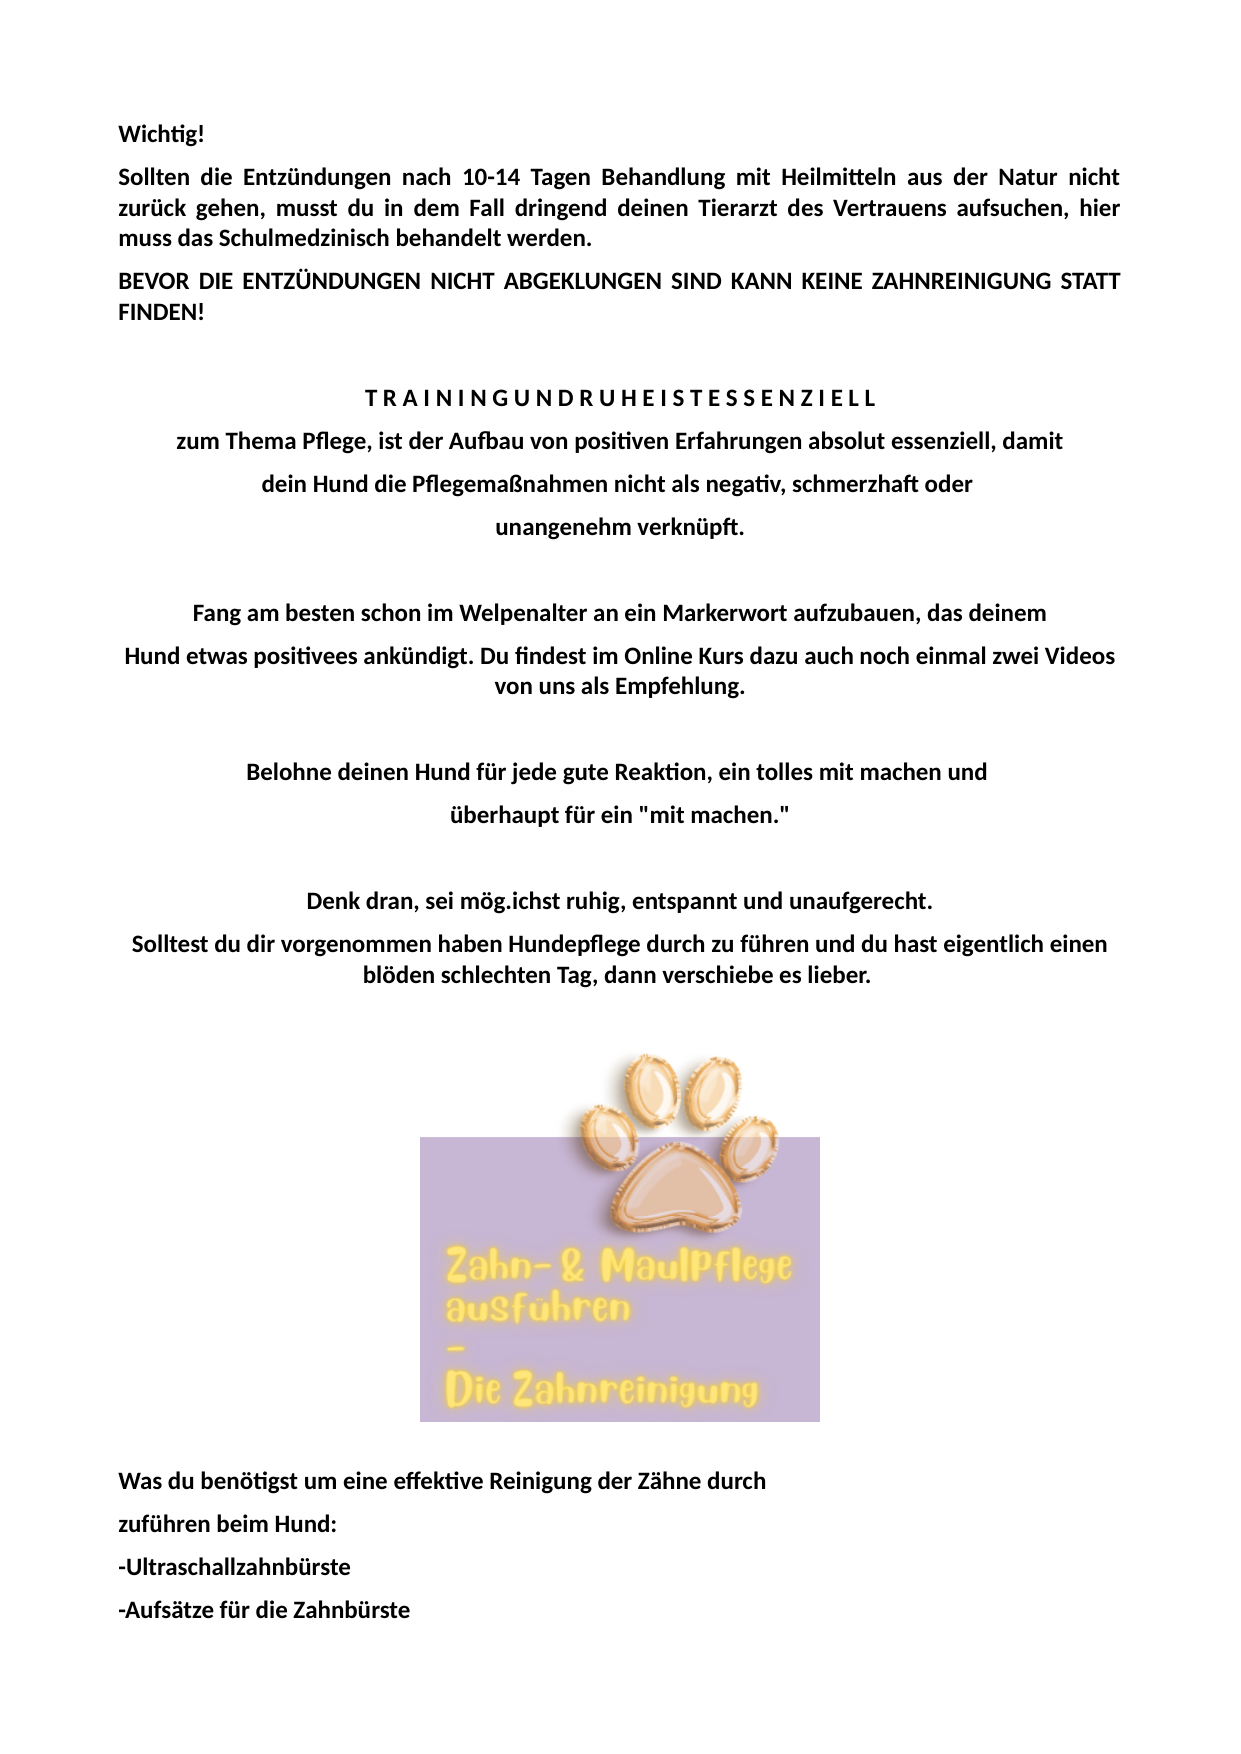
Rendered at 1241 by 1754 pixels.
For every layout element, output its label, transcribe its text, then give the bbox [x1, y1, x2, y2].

text BEVOR DIE ENTZÜNDUNGEN NICHT ABGEKLUNGEN SIND KANN KEINE ZAHNREINIGUNG STATT FINDEN! [118, 265, 1122, 326]
text Denk dran, sei mög.ichst ruhig, entspannt und unaufgerecht. [118, 886, 1122, 916]
text Sollten die Entzündungen nach 10-14 Tagen Behandlung mit Heilmitteln aus der Natur nicht zurück gehen, musst du in dem Fall dringend deinen Tierarzt des Vertrauens aufsuchen, hier muss das Schulmedzinisch behandelt werden. [118, 161, 1122, 253]
text zum Thema Pflege, ist der Aufbau von positiven Erfahrungen absolut essenziell, damit [118, 425, 1122, 455]
text dein Hund die Pflegemaßnahmen nicht als negativ, schmerzhaft oder [118, 468, 1122, 498]
text Solltest du dir vorgenommen haben Hundepflege durch zu führen und du hast eigentlich einen blöden schlechten Tag, dann verschiebe es lieber. [118, 928, 1122, 989]
text Hund etwas positivees ankündigt. Du findest im Online Kurs dazu auch noch einmal zwei Videos von uns als Empfehlung. [118, 640, 1122, 701]
text zuführen beim Hund: [118, 1508, 1122, 1538]
text Fang am besten schon im Welpenalter an ein Markerwort aufzubauen, das deinem [118, 597, 1122, 627]
text Was du benötigst um eine effektive Reinigung der Zähne durch [118, 1465, 1122, 1495]
text -Ultraschallzahnbürste [118, 1551, 1122, 1581]
text Belohne deinen Hund für jede gute Reaktion, ein tolles mit machen und [118, 756, 1122, 787]
text -Aufsätze für die Zahnbürste [118, 1594, 1122, 1624]
text überhaupt für ein "mit machen." [118, 799, 1122, 830]
text T R A I N I N G U N D R U H E I S T E S S E N Z I E L L [118, 382, 1122, 412]
text unangenehm verknüpft. [118, 511, 1122, 541]
text Wichtig! [118, 118, 1122, 149]
picture [420, 1039, 820, 1422]
